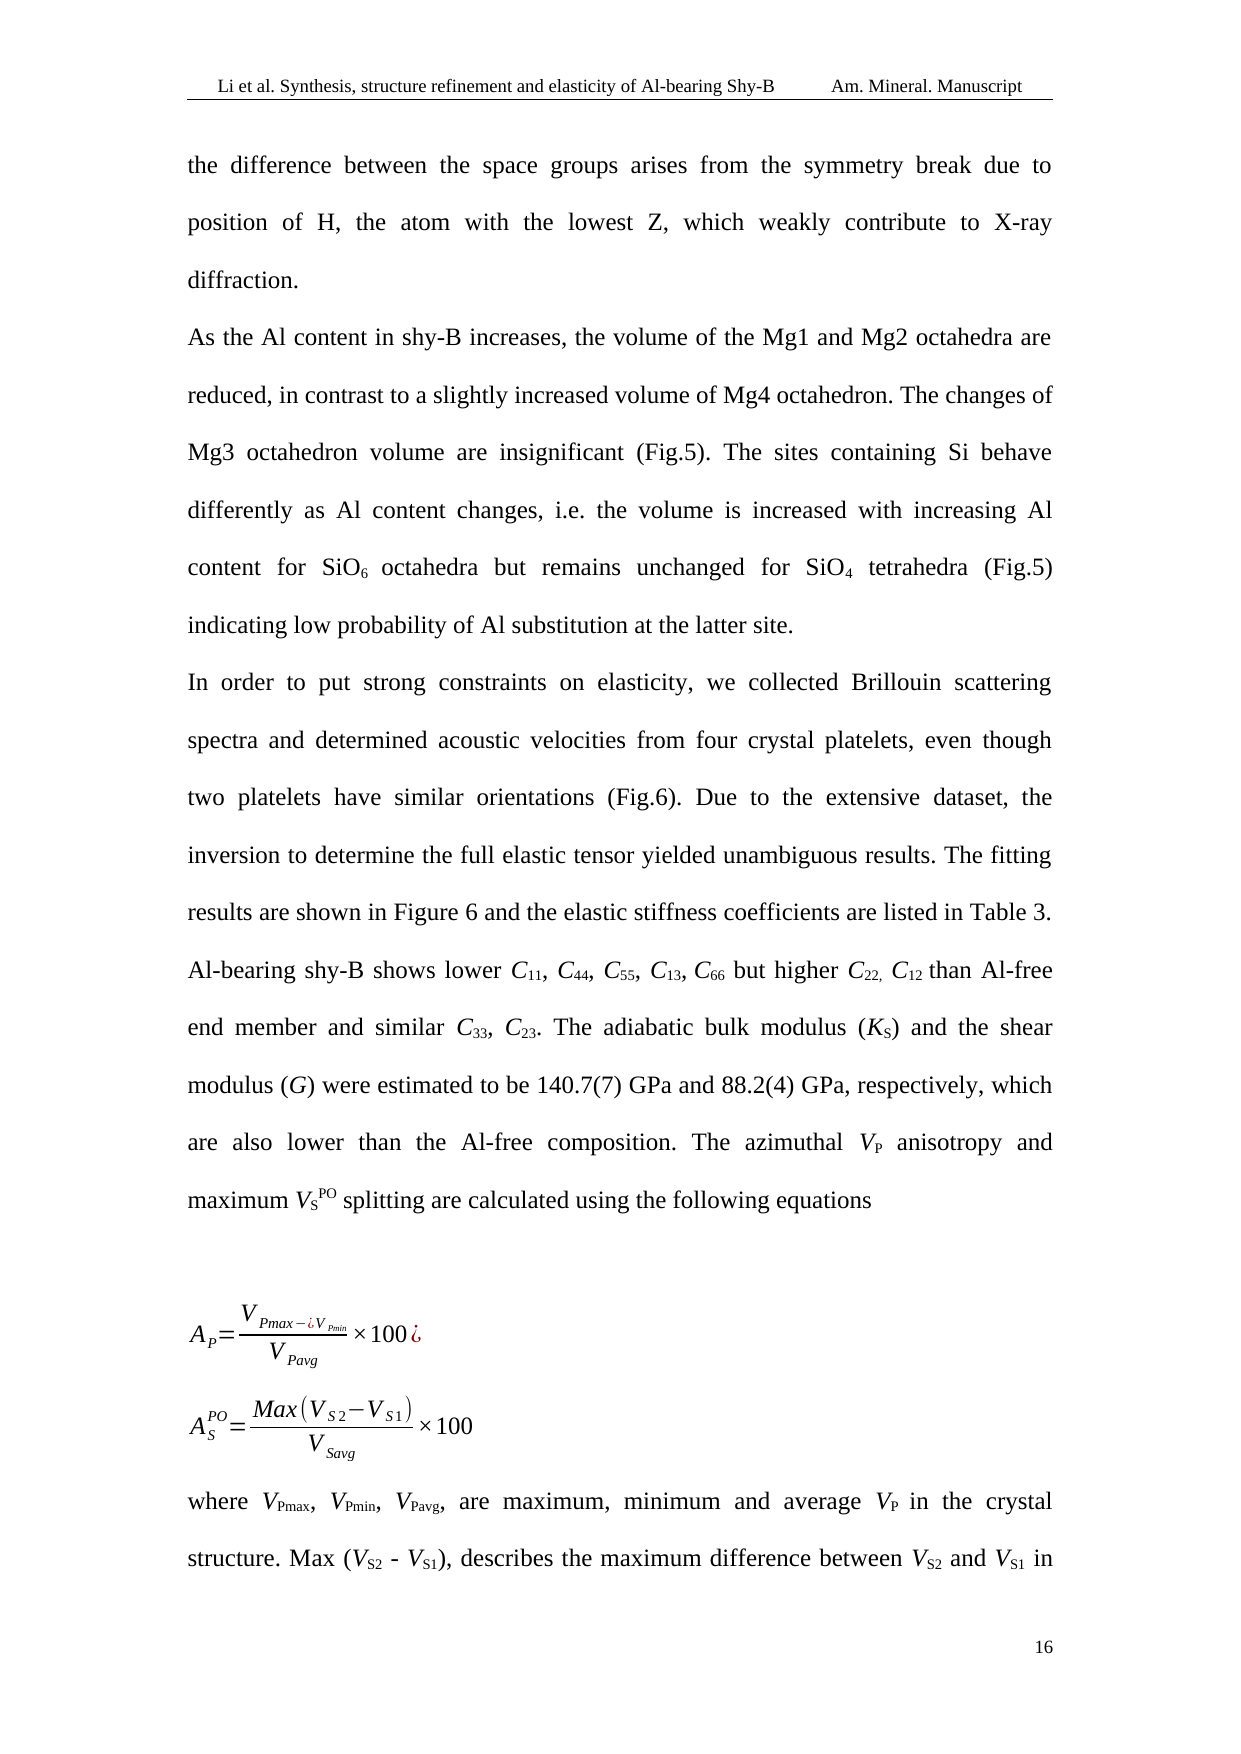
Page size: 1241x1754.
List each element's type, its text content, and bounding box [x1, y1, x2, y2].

text where VPmax, VPmin, VPavg, are maximum, minimum and average VP in the crystal structure. Max (VS2 - VS1), describes the maximum difference between VS2 and VS1 in [187, 1486, 1053, 1572]
text As the Al content in shy-B increases, the volume of the Mg1 and Mg2 octahedra are reduced, in contrast to a slightly increased volume of Mg4 octahedron. The changes of Mg3 octahedron volume are insignificant (Fig.5). The sites containing Si behave differently as Al content changes, i.e. the volume is increased with increasing Al content for SiO6 octahedra but remains unchanged for SiO4 tetrahedra (Fig.5) indicating low probability of Al substitution at the latter site. [187, 322, 1053, 639]
text the difference between the space groups arises from the symmetry break due to position of H, the atom with the lowest Z, which weakly contribute to X-ray diffraction. [187, 150, 1053, 294]
text In order to put strong constraints on elasticity, we collected Brillouin scattering spectra and determined acoustic velocities from four crystal platelets, even though two platelets have similar orientations (Fig.6). Due to the extensive dataset, the inversion to determine the full elastic tensor yielded unambiguous results. The fitting results are shown in Figure 6 and the elastic stiffness coefficients are listed in Table 3. Al-bearing shy-B shows lower C11, C44, C55, C13, C66 but higher C22, C12 than Al-free end member and similar C33, C23. The adiabatic bulk modulus (KS) and the shear modulus (G) were estimated to be 140.7(7) GPa and 88.2(4) GPa, respectively, which are also lower than the Al-free composition. The azimuthal VP anisotropy and maximum VSPO splitting are calculated using the following equations [187, 667, 1053, 1214]
